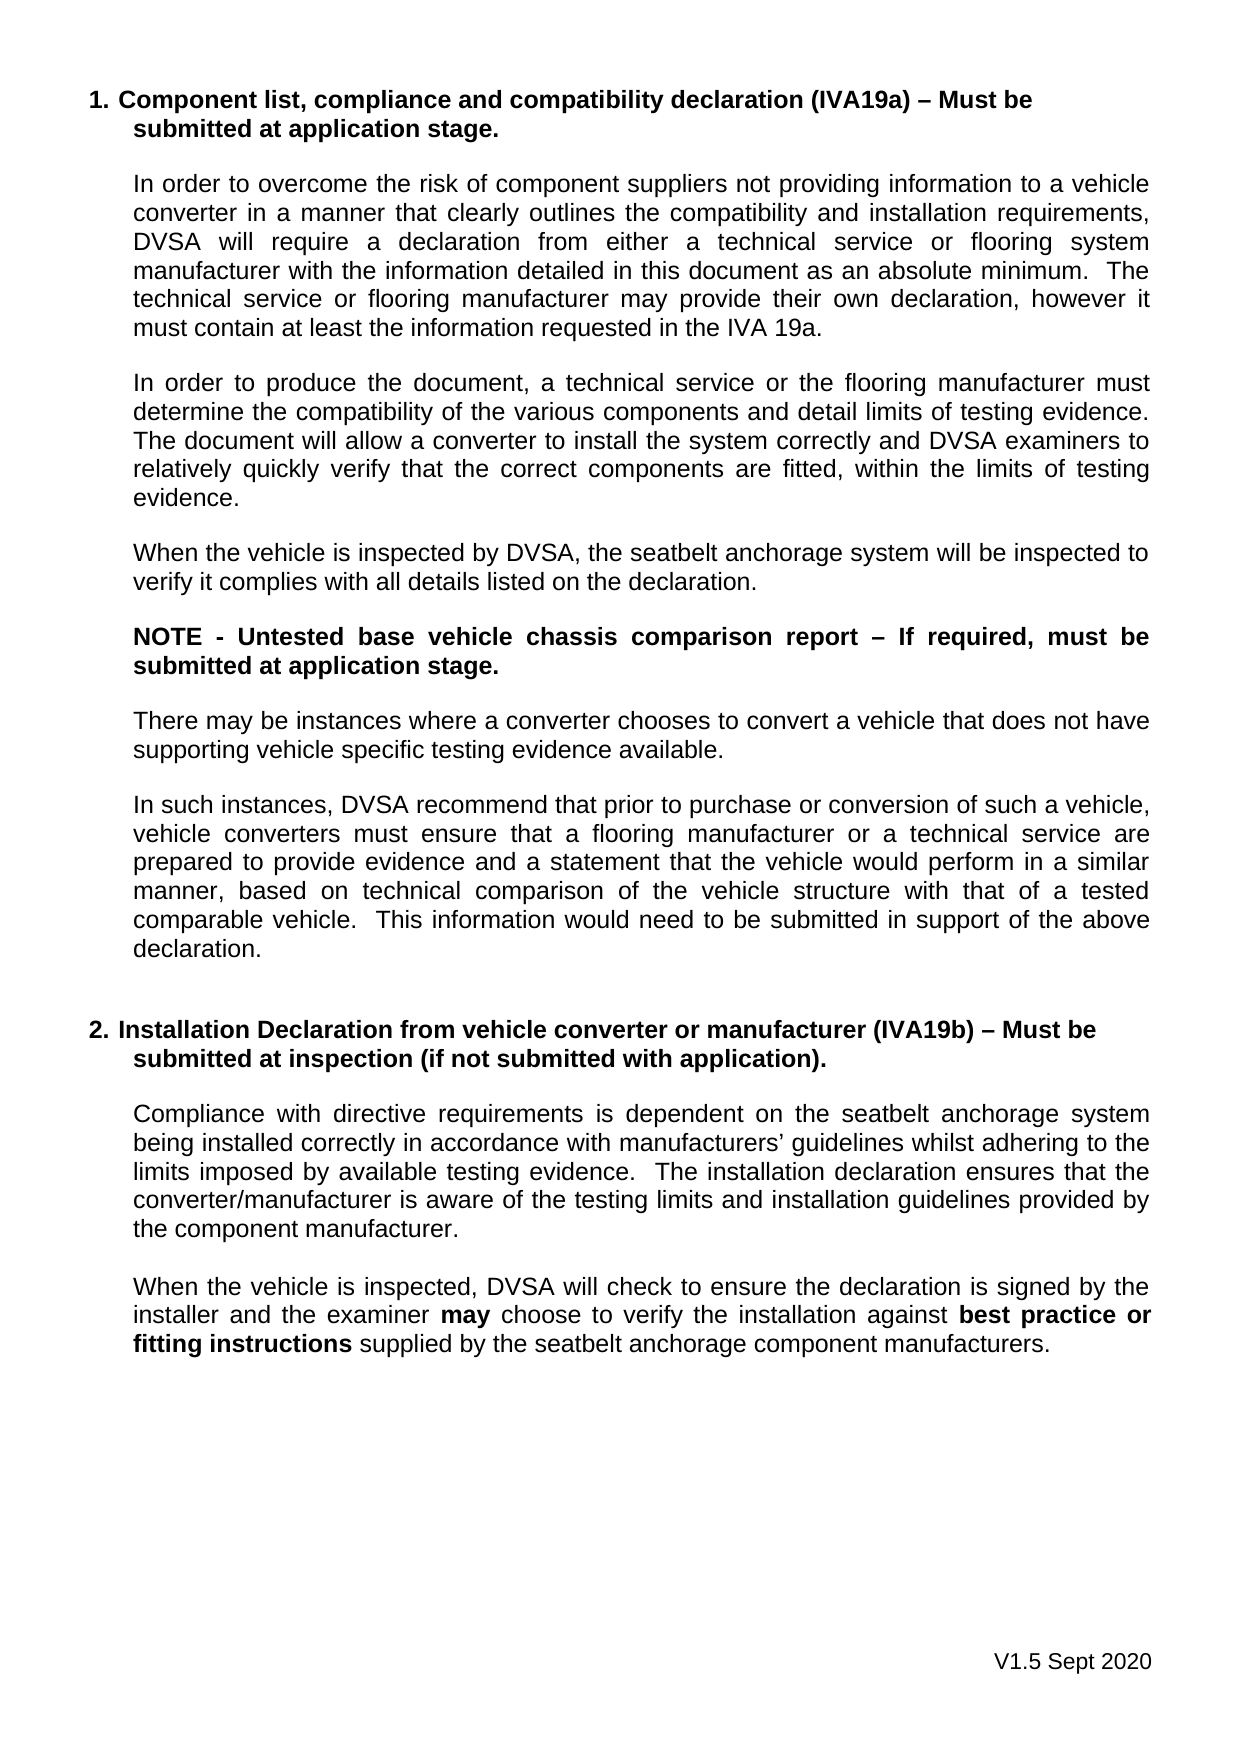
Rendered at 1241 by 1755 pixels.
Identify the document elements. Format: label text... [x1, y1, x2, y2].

text In such instances, DVSA recommend that prior to purchase or conversion of such a vehicle, vehicle converters must ensure that a flooring manufacturer or a technical service are prepared to provide evidence and a statement that the vehicle would perform in a similar manner, based on technical comparison of the vehicle structure with that of a tested comparable vehicle. This information would need to be submitted in support of the above declaration. [133, 790, 1152, 962]
list Component list, compliance and compatibility declaration (IVA19a) – Must be submitted at application stage. [88, 86, 1152, 143]
text In order to produce the document, a technical service or the flooring manufacturer must determine the compatibility of the various components and detail limits of testing evidence. The document will allow a converter to install the system correctly and DVSA examiners to relatively quickly verify that the correct components are fitted, within the limits of testing evidence. [133, 368, 1152, 512]
text V1.5 Sept 2020 [118, 1648, 1152, 1674]
text When the vehicle is inspected, DVSA will check to ensure the declaration is signed by the installer and the examiner may choose to verify the installation against best practice or fitting instructions supplied by the seatbelt anchorage component manufacturers. [133, 1271, 1152, 1358]
text There may be instances where a converter chooses to convert a vehicle that does not have supporting vehicle specific testing evidence available. [133, 706, 1152, 763]
text Compliance with directive requirements is dependent on the seatbelt anchorage system being installed correctly in accordance with manufacturers’ guidelines whilst adhering to the limits imposed by available testing evidence. The installation declaration ensures that the converter/manufacturer is aware of the testing limits and installation guidelines provided by the component manufacturer. [133, 1099, 1152, 1243]
text When the vehicle is inspected by DVSA, the seatbelt anchorage system will be inspected to verify it complies with all details listed on the declaration. [133, 538, 1152, 596]
text NOTE - Untested base vehicle chassis comparison report – If required, must be submitted at application stage. [133, 622, 1152, 680]
list Installation Declaration from vehicle converter or manufacturer (IVA19b) – Must be submitted at inspection (if not submitted with application). [88, 1015, 1152, 1073]
text In order to overcome the risk of component suppliers not providing information to a vehicle converter in a manner that clearly outlines the compatibility and installation requirements, DVSA will require a declaration from either a technical service or flooring system manufacturer with the information detailed in this document as an absolute minimum. The technical service or flooring manufacturer may provide their own declaration, however it must contain at least the information requested in the IVA 19a. [133, 169, 1152, 342]
